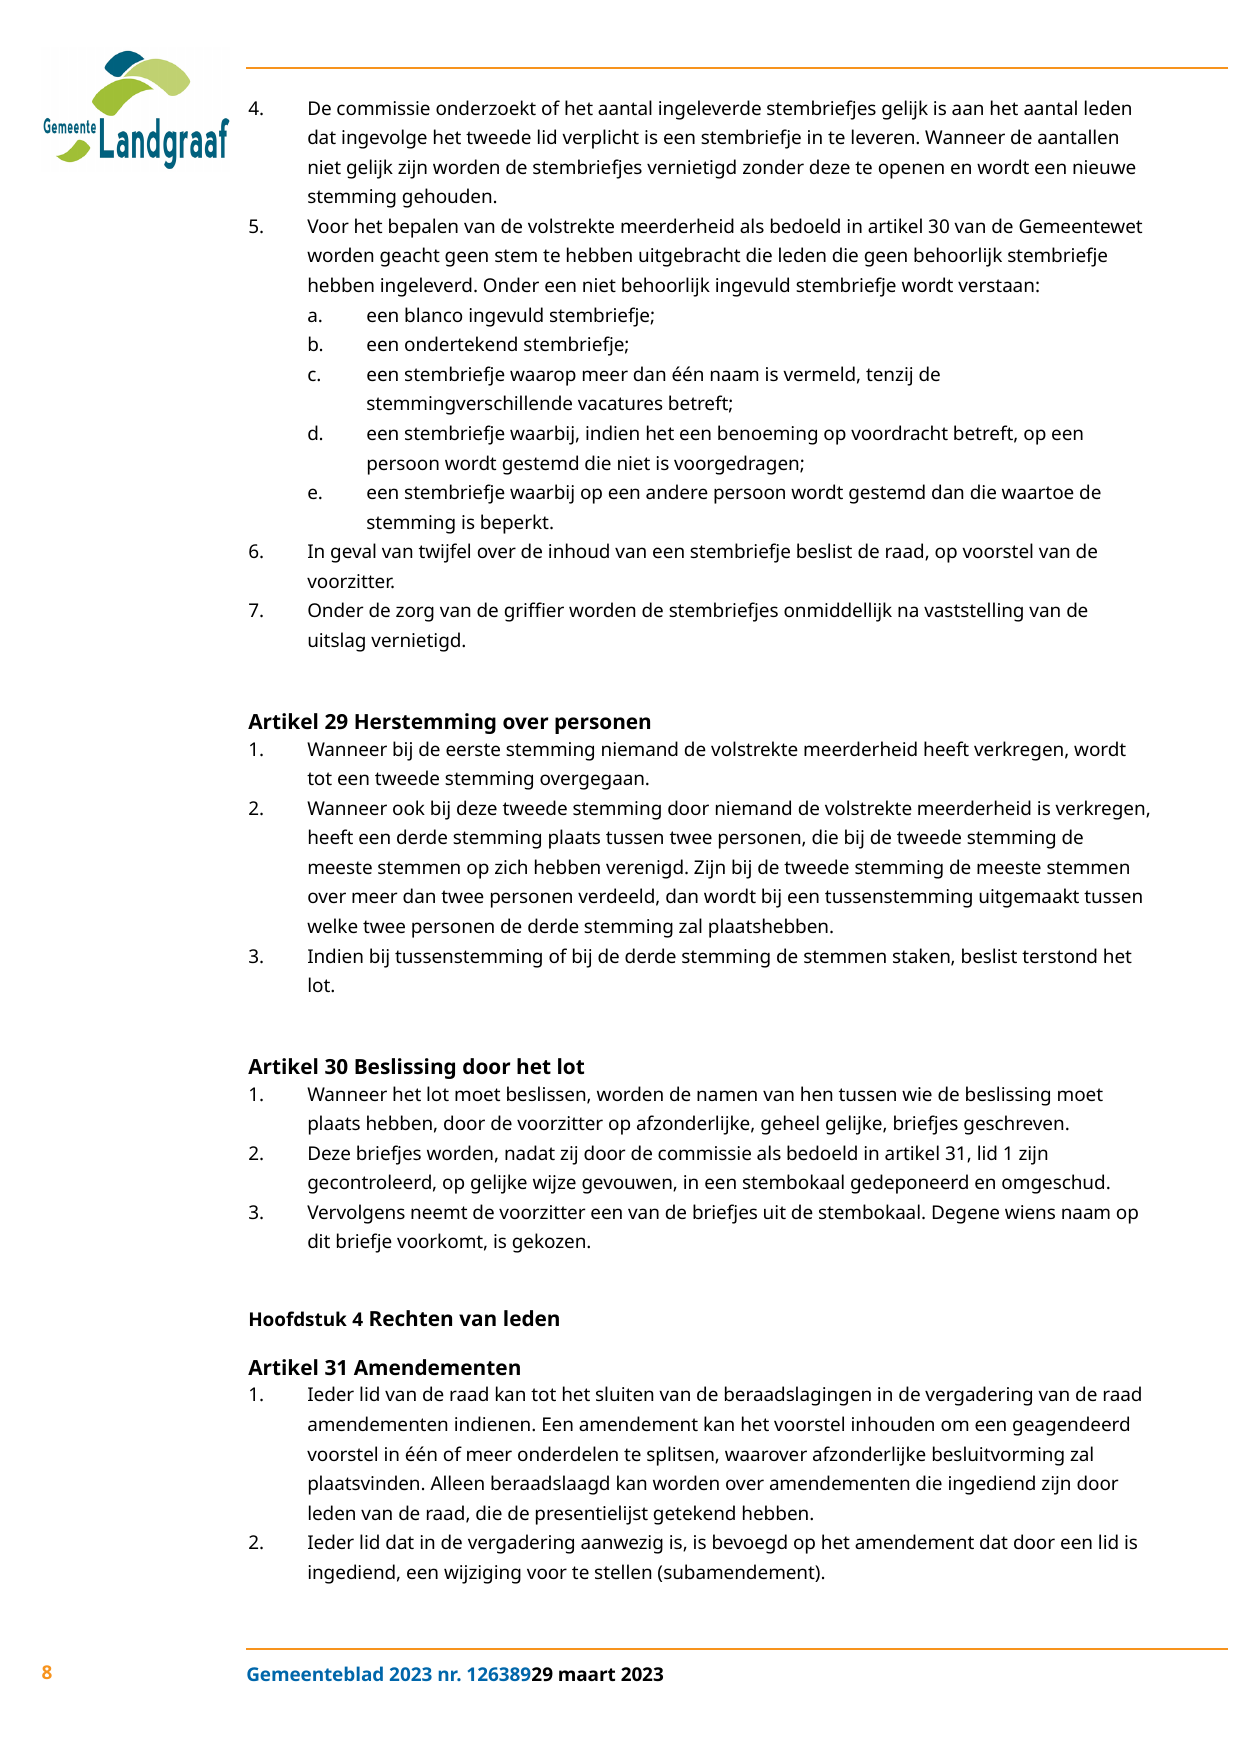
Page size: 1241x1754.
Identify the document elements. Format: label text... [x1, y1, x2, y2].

text Artikel 30 Beslissing door het lot [248, 1052, 1152, 1081]
list Onder de zorg van de griffier worden de stembriefjes onmiddellijk na vaststelling van de uitslag vernietigd. [248, 598, 1152, 653]
list een ondertekend stembriefje; [307, 331, 1152, 357]
list Deze briefjes worden, nadat zij door de commissie als bedoeld in artikel 31, lid 1 zijn gecontroleerd, op gelijke wijze gevouwen, in een stembokaal gedeponeerd en omgeschud. [248, 1140, 1152, 1195]
list Wanneer bij de eerste stemming niemand de volstrekte meerderheid heeft verkregen, wordt tot een tweede stemming overgegaan. [248, 736, 1152, 791]
list een stembriefje waarbij op een andere persoon wordt gestemd dan die waartoe de stemming is beperkt. [307, 479, 1152, 535]
list Wanneer ook bij deze tweede stemming door niemand de volstrekte meerderheid is verkregen, heeft een derde stemming plaats tussen twee personen, die bij de tweede stemming de meeste stemmen op zich hebben verenigd. Zijn bij de tweede stemming de meeste stemmen over meer dan twee personen verdeeld, dan wordt bij een tussenstemming uitgemaakt tussen welke twee personen de derde stemming zal plaatshebben. [248, 795, 1152, 939]
list Ieder lid van de raad kan tot het sluiten van de beraadslagingen in de vergadering van de raad amendementen indienen. Een amendement kan het voorstel inhouden om een geagendeerd voorstel in één of meer onderdelen te splitsen, waarover afzonderlijke besluitvorming zal plaatsvinden. Alleen beraadslaagd kan worden over amendementen die ingediend zijn door leden van de raad, die de presentielijst getekend hebben. [248, 1382, 1152, 1526]
list Ieder lid dat in de vergadering aanwezig is, is bevoegd op het amendement dat door een lid is ingediend, een wijziging voor te stellen (subamendement). [248, 1529, 1152, 1585]
list Vervolgens neemt de voorzitter een van de briefjes uit de stembokaal. Degene wiens naam op dit briefje voorkomt, is gekozen. [248, 1199, 1152, 1254]
list een stembriefje waarop meer dan één naam is vermeld, tenzij de stemmingverschillende vacatures betreft; [307, 361, 1152, 416]
text Artikel 31 Amendementen [248, 1353, 1152, 1382]
list een blanco ingevuld stembriefje; [307, 302, 1152, 328]
list De commissie onderzoekt of het aantal ingeleverde stembriefjes gelijk is aan het aantal leden dat ingevolge het tweede lid verplicht is een stembriefje in te leveren. Wanneer de aantallen niet gelijk zijn worden de stembriefjes vernietigd zonder deze te openen en wordt een nieuwe stemming gehouden. [248, 95, 1152, 209]
list Voor het bepalen van de volstrekte meerderheid als bedoeld in artikel 30 van de Gemeentewet worden geacht geen stem te hebben uitgebracht die leden die geen behoorlijk stembriefje hebben ingeleverd. Onder een niet behoorlijk ingevuld stembriefje wordt verstaan: [248, 213, 1152, 298]
text Artikel 29 Herstemming over personen [248, 707, 1152, 736]
list Indien bij tussenstemming of bij de derde stemming de stemmen staken, beslist terstond het lot. [248, 943, 1152, 998]
picture [41, 47, 231, 172]
list In geval van twijfel over de inhoud van een stembriefje beslist de raad, op voorstel van de voorzitter. [248, 538, 1152, 594]
list een stembriefje waarbij, indien het een benoeming op voordracht betreft, op een persoon wordt gestemd die niet is voorgedragen; [307, 420, 1152, 476]
list Wanneer het lot moet beslissen, worden de namen van hen tussen wie de beslissing moet plaats hebben, door de voorzitter op afzonderlijke, geheel gelijke, briefjes geschreven. [248, 1081, 1152, 1136]
text Hoofdstuk 4 Rechten van leden [248, 1304, 1152, 1332]
